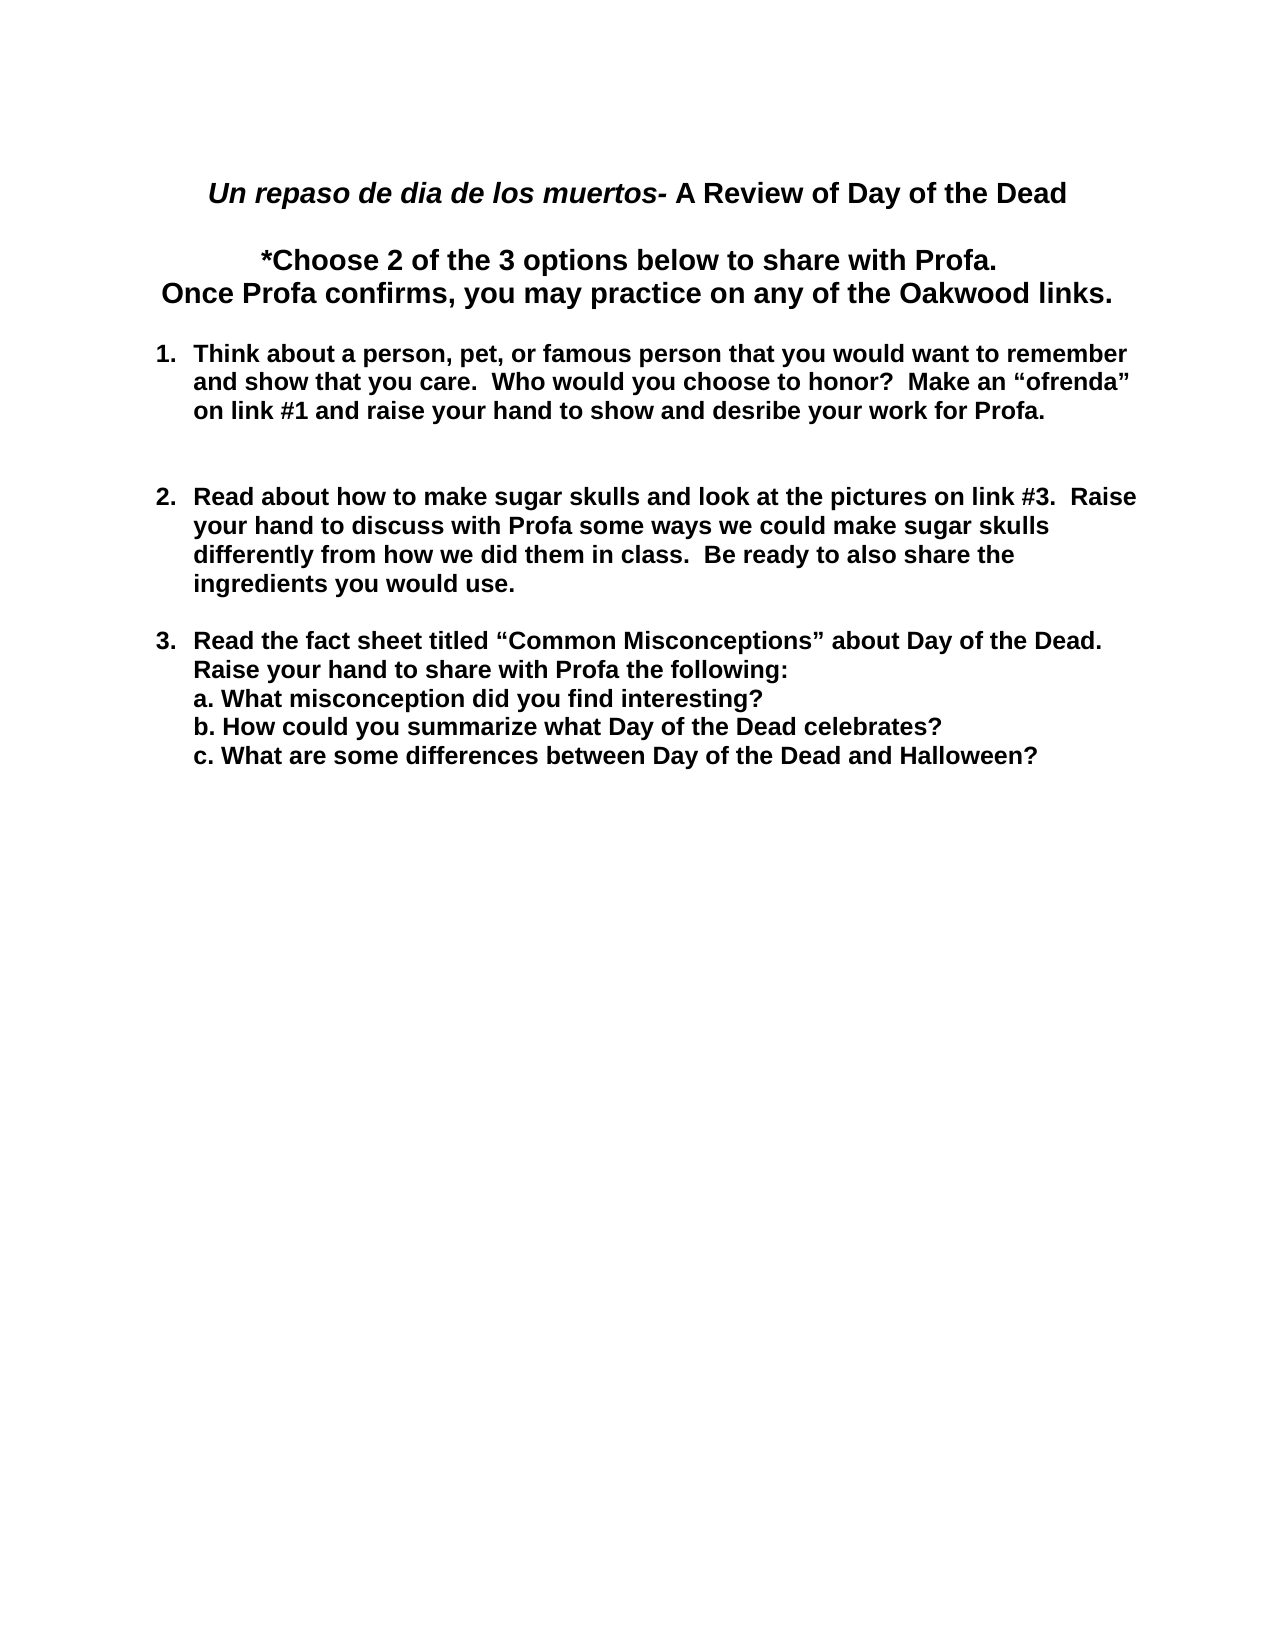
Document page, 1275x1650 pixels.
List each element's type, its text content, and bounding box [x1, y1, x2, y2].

list c. What are some differences between Day of the Dead and Halloween? [156, 741, 1157, 770]
list Read the fact sheet titled “Common Misconceptions” about Day of the Dead. Raise your hand to share with Profa the following: [156, 626, 1157, 683]
text Un repaso de dia de los muertos- A Review of Day of the Dead [118, 176, 1157, 209]
list b. How could you summarize what Day of the Dead celebrates? [156, 712, 1157, 741]
list a. What misconception did you find interesting? [156, 683, 1157, 712]
text *Choose 2 of the 3 options below to share with Profa. [118, 243, 1157, 276]
list Think about a person, pet, or famous person that you would want to remember and show that you care. Who would you choose to honor? Make an “ofrenda” on link #1 and raise your hand to show and desribe your work for Profa. [156, 338, 1157, 425]
list Read about how to make sugar skulls and look at the pictures on link #3. Raise your hand to discuss with Profa some ways we could make sugar skulls differently from how we did them in class. Be ready to also share the ingredients you would use. [156, 482, 1157, 597]
text Once Profa confirms, you may practice on any of the Oakwood links. [118, 276, 1157, 310]
